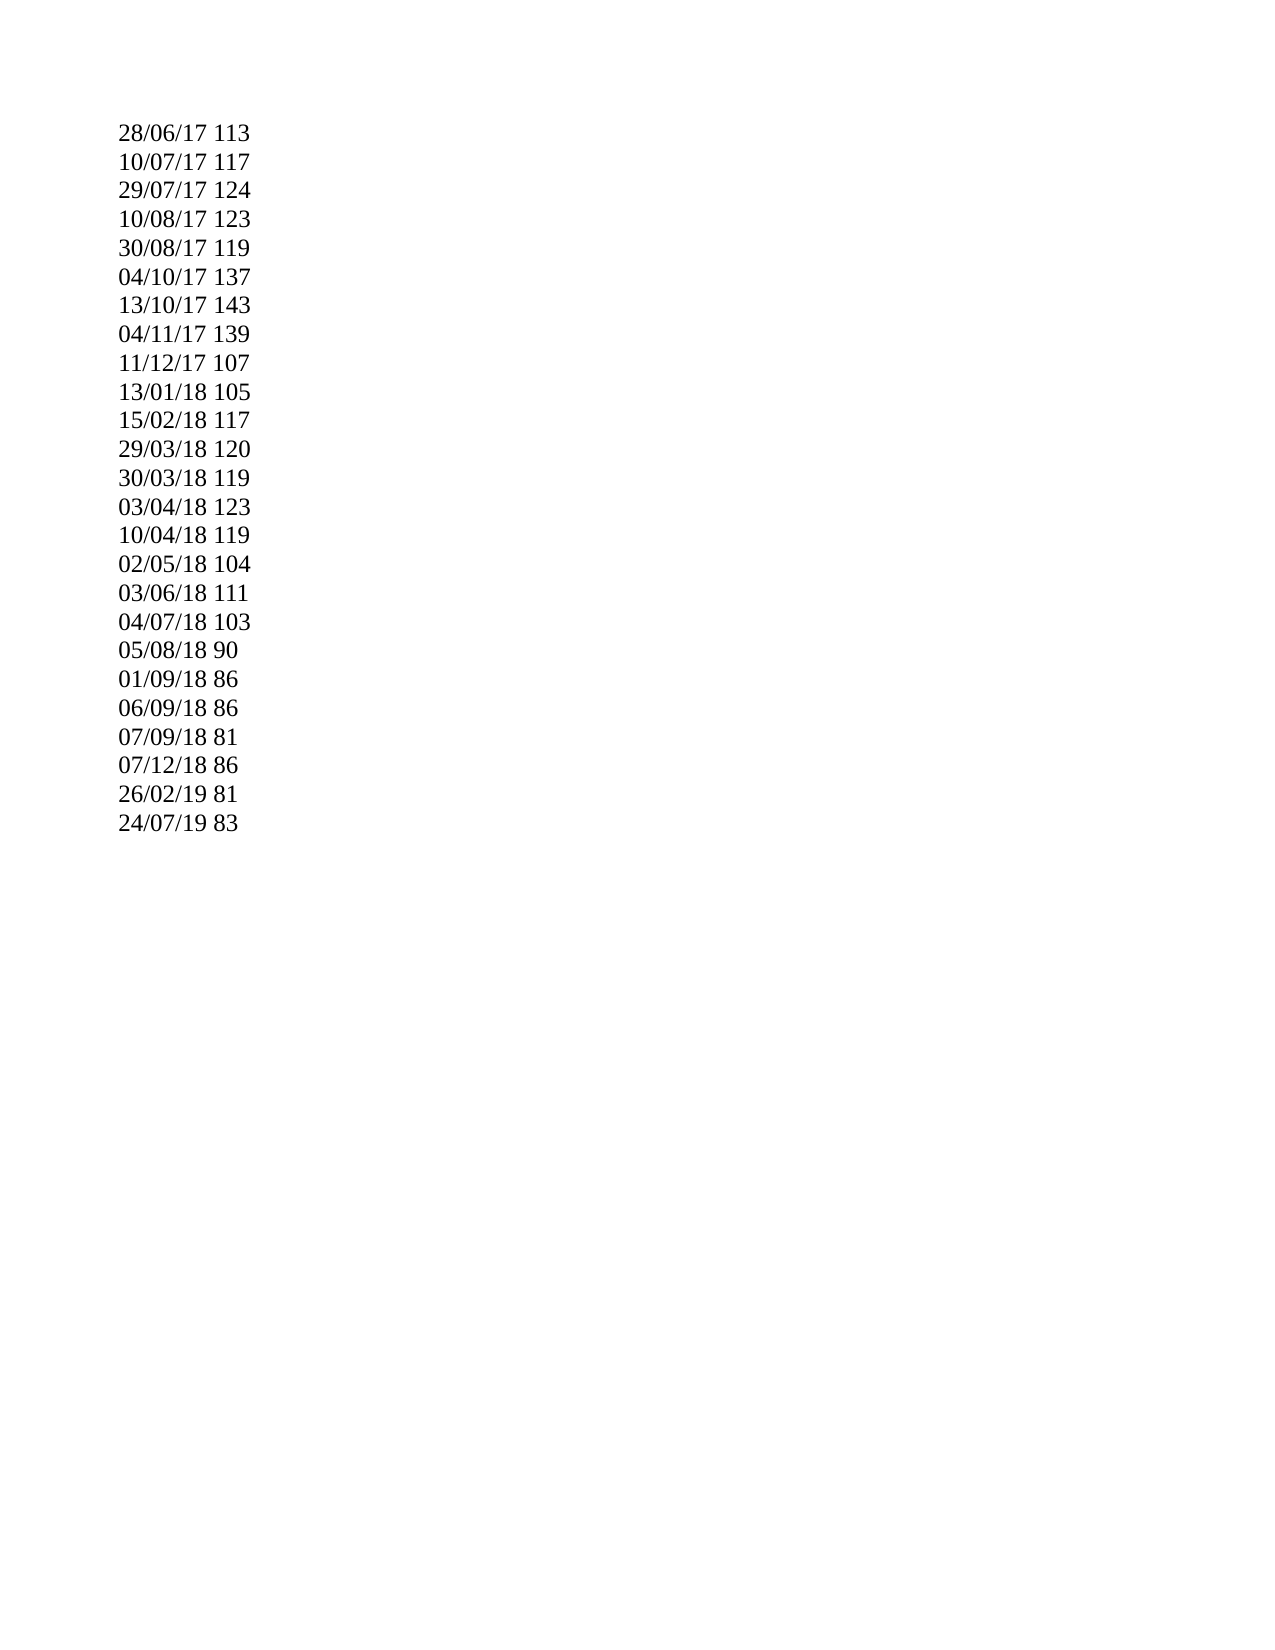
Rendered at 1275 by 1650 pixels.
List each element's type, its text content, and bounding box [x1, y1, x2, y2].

text 13/10/17 143 [118, 291, 1157, 319]
text 04/11/17 139 [118, 319, 1157, 348]
text 07/09/18 81 [118, 722, 1157, 751]
text 03/06/18 111 [118, 578, 1157, 607]
text 04/07/18 103 [118, 607, 1157, 636]
text 02/05/18 104 [118, 549, 1157, 578]
text 10/07/17 117 [118, 147, 1157, 176]
text 28/06/17 113 [118, 118, 1157, 147]
text 01/09/18 86 [118, 664, 1157, 693]
text 07/12/18 86 [118, 751, 1157, 779]
text 13/01/18 105 [118, 377, 1157, 406]
text 30/08/17 119 [118, 233, 1157, 262]
text 10/04/18 119 [118, 521, 1157, 549]
text 29/07/17 124 [118, 176, 1157, 204]
text 24/07/19 83 [118, 808, 1157, 837]
text 15/02/18 117 [118, 406, 1157, 434]
text 11/12/17 107 [118, 348, 1157, 377]
text 29/03/18 120 [118, 434, 1157, 463]
text 03/04/18 123 [118, 492, 1157, 521]
text 26/02/19 81 [118, 779, 1157, 808]
text 04/10/17 137 [118, 262, 1157, 291]
text 06/09/18 86 [118, 693, 1157, 722]
text 10/08/17 123 [118, 204, 1157, 233]
text 30/03/18 119 [118, 463, 1157, 492]
text 05/08/18 90 [118, 636, 1157, 664]
